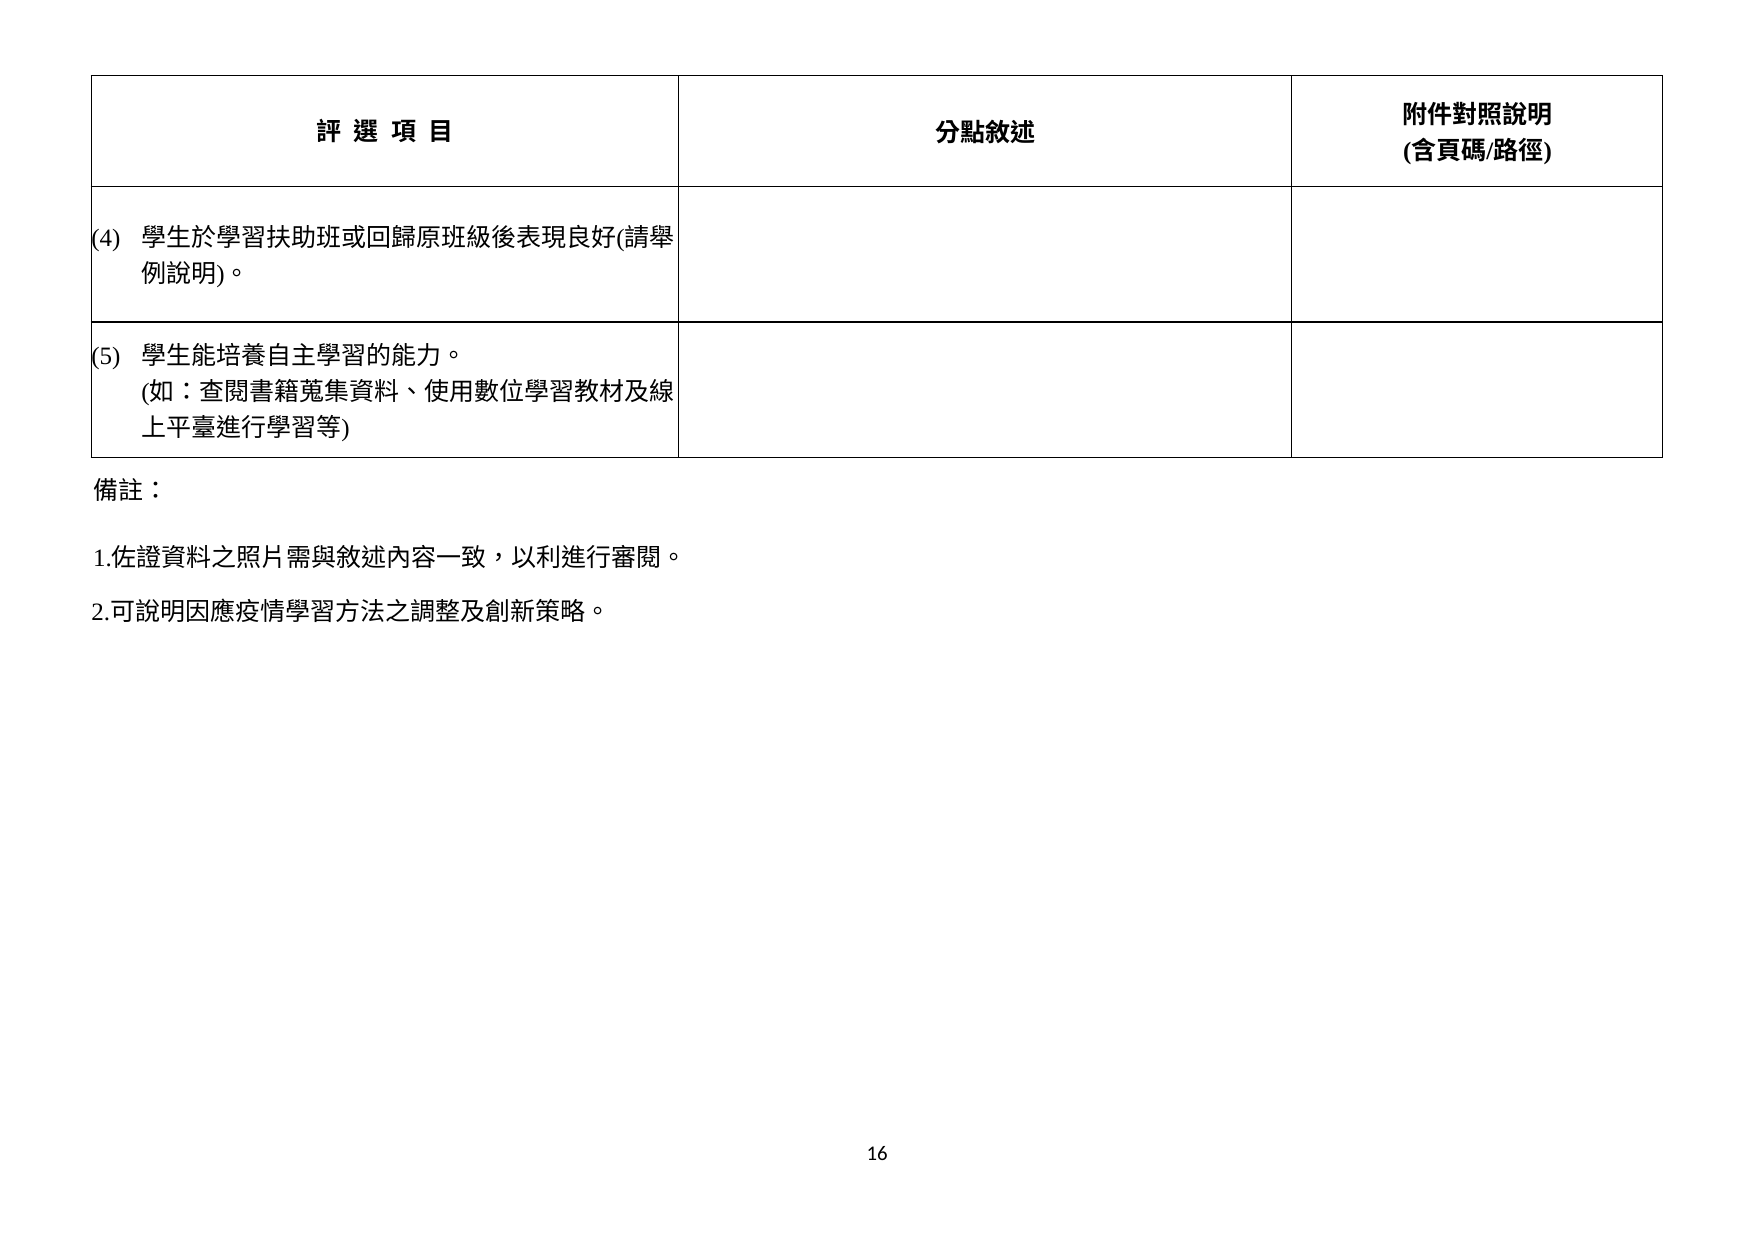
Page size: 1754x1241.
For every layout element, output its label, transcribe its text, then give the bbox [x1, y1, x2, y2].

table_cell [1292, 187, 1662, 321]
table_cell [1292, 323, 1662, 457]
table_header 分點敘述 [679, 76, 1291, 186]
table_header 評 選 項 目 [92, 76, 678, 186]
table_cell 學生能培養自主學習的能力。 (如：查閱書籍蒐集資料、使用數位學習教材及線上平臺進行學習等) [92, 323, 678, 457]
table_header 附件對照說明 (含頁碼/路徑) [1292, 76, 1662, 186]
table_cell [679, 187, 1291, 321]
table_cell 學生於學習扶助班或回歸原班級後表現良好(請舉例說明)。 [92, 187, 678, 321]
table_cell [679, 323, 1291, 457]
table_cell 備註： 1.佐證資料之照片需與敘述內容一致，以利進行審閱。 2.可說明因應疫情學習方法之調整及創新策略。 [91, 458, 1663, 628]
